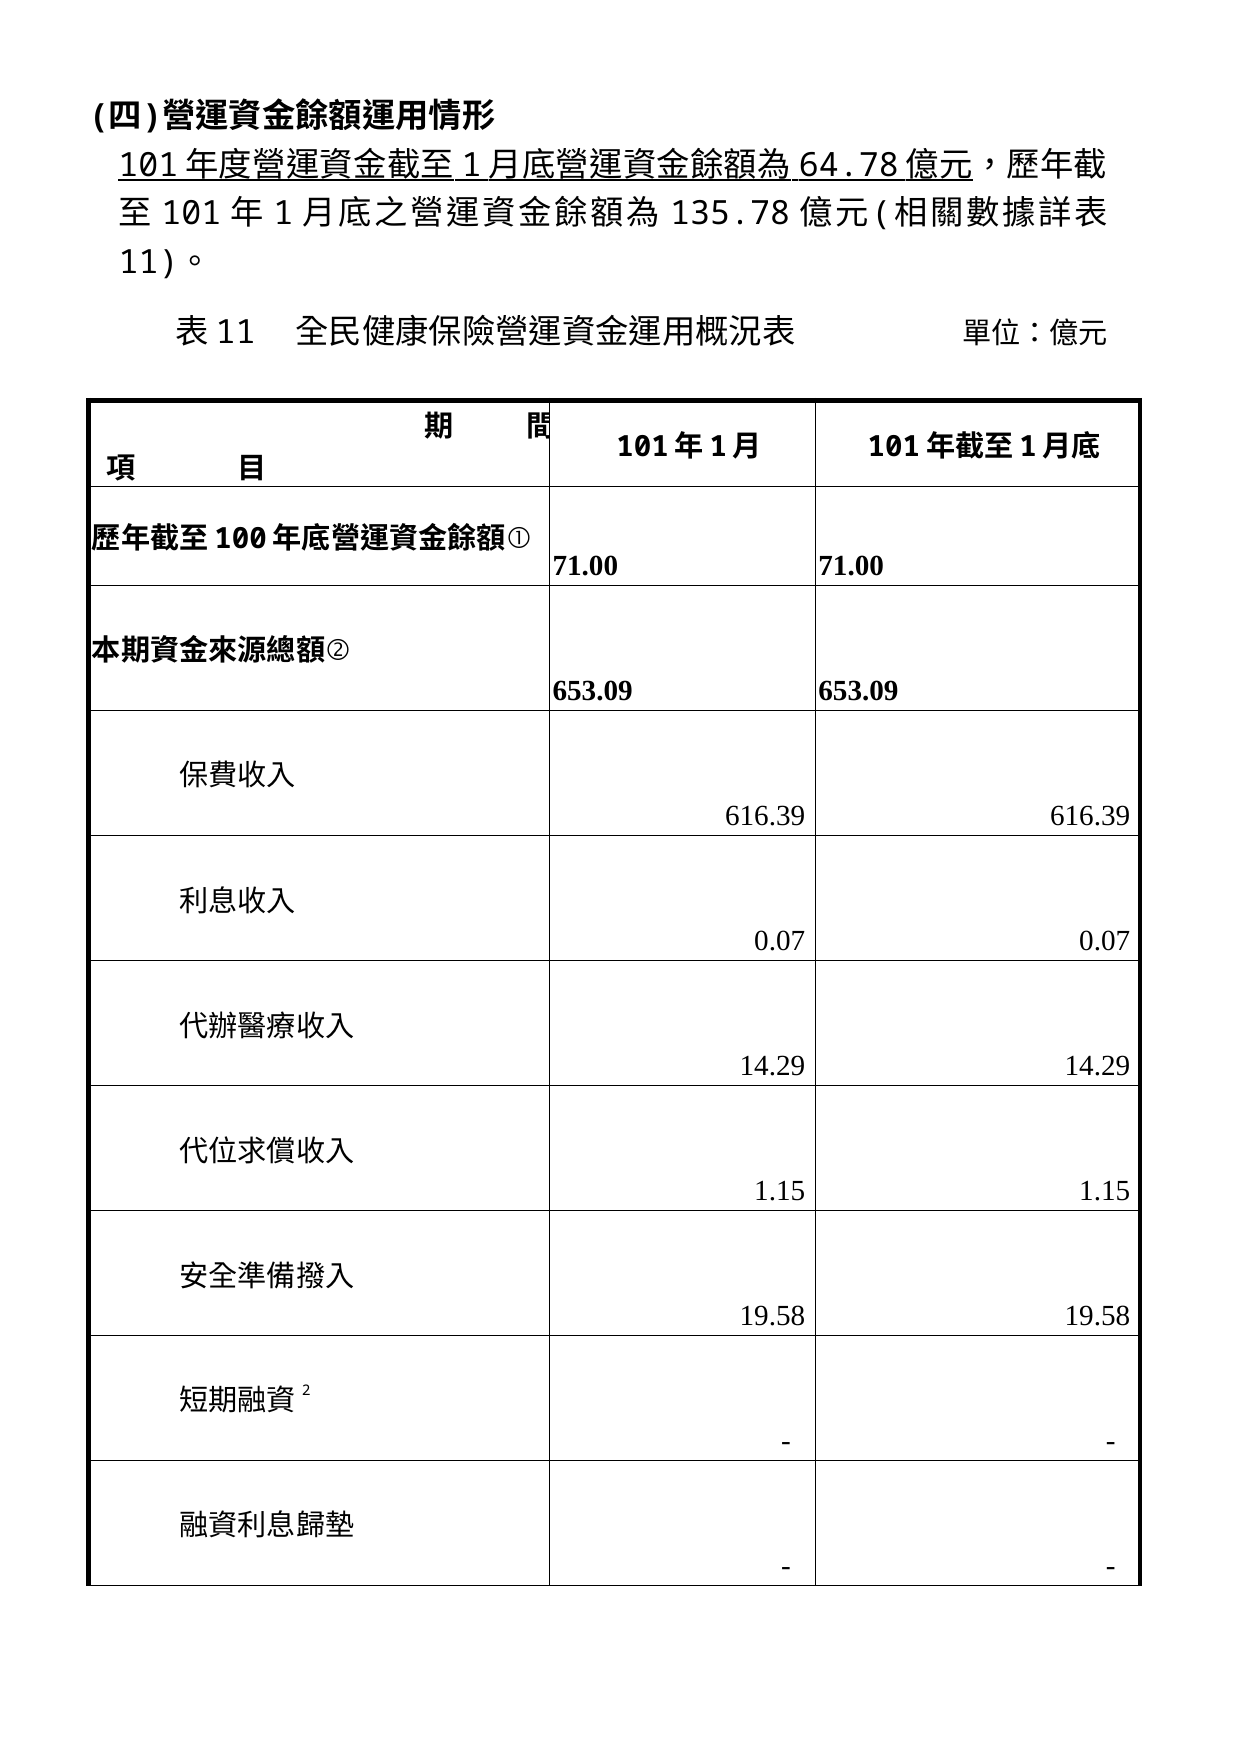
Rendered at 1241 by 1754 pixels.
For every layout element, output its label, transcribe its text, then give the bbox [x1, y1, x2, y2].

text 101年度營運資金截至1月底營運資金餘額為64.78億元，歷年截至101年1月底之營運資金餘額為135.78億元(相關數據詳表11)。 [118, 137, 1108, 283]
table_cell 0.07 [550, 836, 815, 960]
table_header 期 間 項 目 [91, 403, 549, 486]
table_cell 653.09 [816, 586, 1138, 710]
table_cell 14.29 [550, 961, 815, 1085]
table_cell 歷年截至100年底營運資金餘額 [91, 487, 549, 585]
table_cell 利息收入 [91, 836, 549, 960]
table_cell - [550, 1336, 815, 1460]
text (四)營運資金餘額運用情形 [89, 85, 1122, 137]
table_cell 1.15 [550, 1086, 815, 1210]
table_cell 保費收入 [91, 711, 549, 835]
table_cell 融資利息歸墊 [91, 1461, 549, 1585]
table_cell 14.29 [816, 961, 1138, 1085]
table_cell 71.00 [816, 487, 1138, 585]
table_cell 短期融資2 [91, 1336, 549, 1460]
text 表11 全民健康保險營運資金運用概況表 單位：億元 [89, 302, 1108, 354]
table_cell - [816, 1336, 1138, 1460]
table_cell 19.58 [550, 1211, 815, 1335]
table_cell - [550, 1461, 815, 1585]
table_cell 71.00 [550, 487, 815, 585]
table_cell 653.09 [550, 586, 815, 710]
table_cell 安全準備撥入 [91, 1211, 549, 1335]
table_cell 代辦醫療收入 [91, 961, 549, 1085]
table_header 101年截至1月底 [816, 403, 1138, 486]
table_header 101年1月 [550, 403, 815, 486]
table_cell 0.07 [816, 836, 1138, 960]
table_cell 616.39 [816, 711, 1138, 835]
table_cell 1.15 [816, 1086, 1138, 1210]
table_cell 本期資金來源總額 [91, 586, 549, 710]
table_cell 616.39 [550, 711, 815, 835]
table_cell - [816, 1461, 1138, 1585]
table_cell 19.58 [816, 1211, 1138, 1335]
table_cell 代位求償收入 [91, 1086, 549, 1210]
